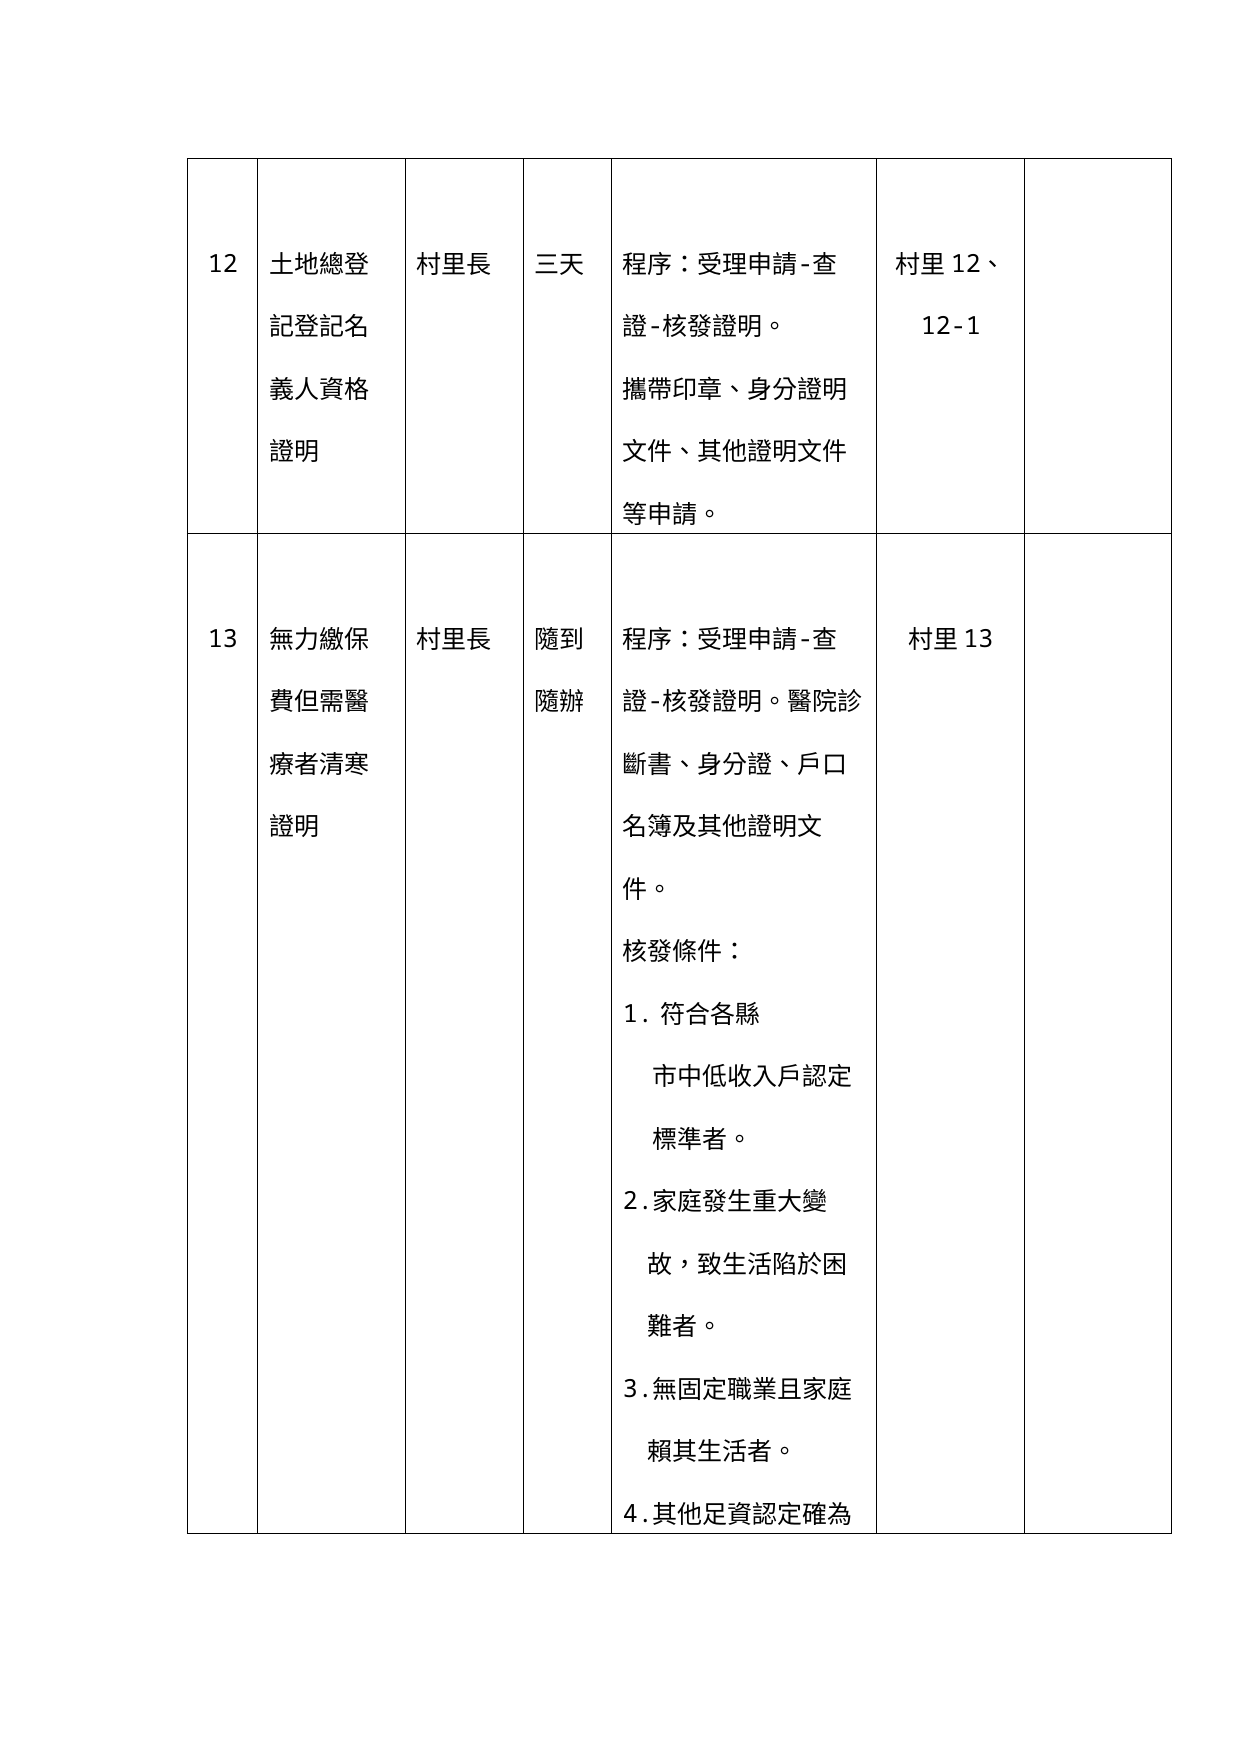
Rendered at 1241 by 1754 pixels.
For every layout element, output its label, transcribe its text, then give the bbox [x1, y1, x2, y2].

table_cell [1025, 534, 1171, 1533]
table_cell 程序：受理申請-查證-核發證明。醫院診斷書、身分證、戶口名簿及其他證明文件。 核發條件： 符合各縣 市中低收入戶認定標準者。 2.家庭發生重大變故，致生活陷於困難者。 3.無固定職業且家庭賴其生活者。 4.其他足資認定確為 [612, 534, 876, 1533]
table_cell 隨到隨辦 [524, 534, 611, 1533]
table_cell 村里12、 12-1 [877, 159, 1024, 533]
table_cell [1025, 159, 1171, 533]
table_cell 村里長 [406, 534, 523, 1533]
table_cell 12 [188, 159, 257, 533]
table_cell 程序：受理申請-查證-核發證明。 攜帶印章、身分證明文件、其他證明文件等申請。 [612, 159, 876, 533]
table_cell 村里長 [406, 159, 523, 533]
table_cell 13 [188, 534, 257, 1533]
table_cell 三天 [524, 159, 611, 533]
table_cell 無力繳保費但需醫療者清寒證明 [258, 534, 405, 1533]
table_cell 村里13 [877, 534, 1024, 1533]
table_cell 土地總登記登記名義人資格證明 [258, 159, 405, 533]
